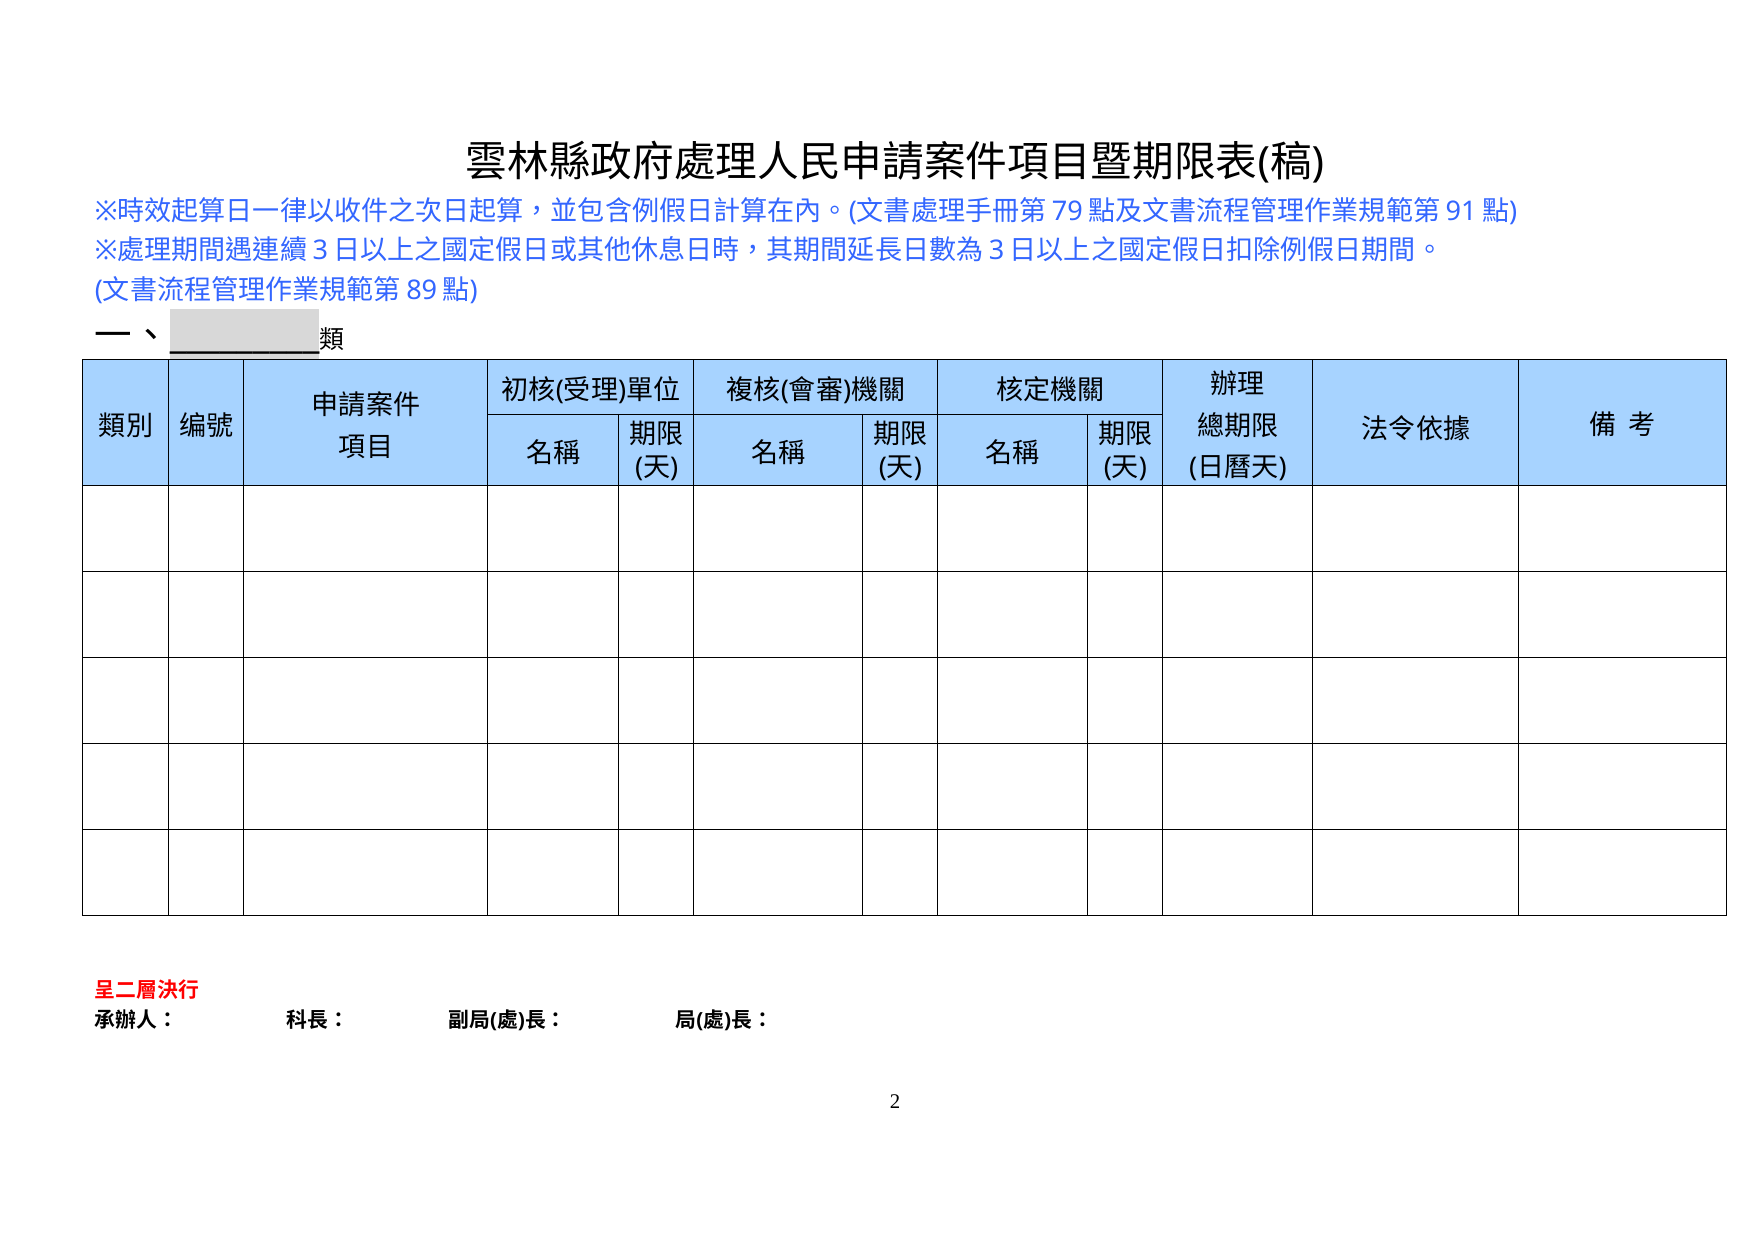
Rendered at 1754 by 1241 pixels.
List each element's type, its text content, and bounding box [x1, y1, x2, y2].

table_cell [1313, 658, 1518, 743]
table_cell [83, 486, 168, 571]
table_cell [488, 658, 618, 743]
table_cell [83, 658, 168, 743]
table_cell [169, 830, 243, 915]
text 一、_________類 [94, 307, 1695, 359]
table_cell [488, 830, 618, 915]
table_cell [694, 572, 862, 657]
table_header 初核(受理)單位 [488, 360, 693, 414]
table_cell [83, 572, 168, 657]
table_header 申請案件 項目 [244, 360, 487, 485]
table_cell 名稱 [938, 415, 1087, 485]
table_cell [1313, 572, 1518, 657]
table_cell [1088, 486, 1162, 571]
table_cell [488, 744, 618, 829]
table_cell [863, 830, 937, 915]
table_header 核定機關 [938, 360, 1162, 414]
table_cell [694, 830, 862, 915]
table_cell [619, 744, 693, 829]
table_cell [244, 486, 487, 571]
table_cell [694, 486, 862, 571]
table_cell [1519, 572, 1726, 657]
table_cell [1088, 830, 1162, 915]
table_cell [1088, 658, 1162, 743]
table_cell [1163, 744, 1312, 829]
table_cell [1313, 486, 1518, 571]
table_cell 期限 (天) [619, 415, 693, 485]
text (文書流程管理作業規範第89點) [94, 268, 1695, 307]
table_cell [488, 486, 618, 571]
table_cell [244, 572, 487, 657]
table_cell [863, 658, 937, 743]
table_cell [694, 744, 862, 829]
table_cell [938, 572, 1087, 657]
table_cell 期限 (天) [1088, 415, 1162, 485]
table_cell [83, 830, 168, 915]
table_cell [1088, 572, 1162, 657]
table_cell [863, 572, 937, 657]
table_header 辦理 總期限 (日曆天) [1163, 360, 1312, 485]
table_cell [619, 572, 693, 657]
table_cell [244, 658, 487, 743]
table_cell [169, 658, 243, 743]
table_cell [1163, 486, 1312, 571]
table_cell [694, 658, 862, 743]
table_header 法令依據 [1313, 360, 1518, 485]
table_header 類別 [83, 360, 168, 485]
table_cell [619, 830, 693, 915]
text 雲林縣政府處理人民申請案件項目暨期限表(稿) [94, 128, 1695, 189]
table_cell [863, 744, 937, 829]
table_header 複核(會審)機關 [694, 360, 937, 414]
table_cell 名稱 [694, 415, 862, 485]
table_cell [619, 658, 693, 743]
table_cell [1313, 744, 1518, 829]
table_cell 期限 (天) [863, 415, 937, 485]
table_cell [488, 572, 618, 657]
table_cell [938, 744, 1087, 829]
table_cell [938, 658, 1087, 743]
table_cell [1519, 744, 1726, 829]
table_cell 名稱 [488, 415, 618, 485]
table_cell [169, 744, 243, 829]
table_cell [244, 830, 487, 915]
table_cell [244, 744, 487, 829]
table_cell [1519, 830, 1726, 915]
table_cell [1163, 658, 1312, 743]
table_cell [1163, 572, 1312, 657]
text ※時效起算日一律以收件之次日起算，並包含例假日計算在內。(文書處理手冊第79點及文書流程管理作業規範第91點) [94, 189, 1695, 228]
table_cell [1519, 658, 1726, 743]
table_cell [169, 486, 243, 571]
table_cell [619, 486, 693, 571]
table_cell [1313, 830, 1518, 915]
table_cell [169, 572, 243, 657]
table_cell [83, 744, 168, 829]
table_cell [938, 486, 1087, 571]
table_header 编號 [169, 360, 243, 485]
text 承辦人： 科長： 副局(處)長： 局(處)長： [94, 1003, 1695, 1034]
table_cell [1088, 744, 1162, 829]
table_header 備 考 [1519, 360, 1726, 485]
table_cell [1519, 486, 1726, 571]
table_cell [938, 830, 1087, 915]
table_cell [863, 486, 937, 571]
text ※處理期間遇連續3日以上之國定假日或其他休息日時，其期間延長日數為3日以上之國定假日扣除例假日期間。 [94, 228, 1695, 268]
text 呈二層決行 [94, 973, 1695, 1003]
table_cell [1163, 830, 1312, 915]
